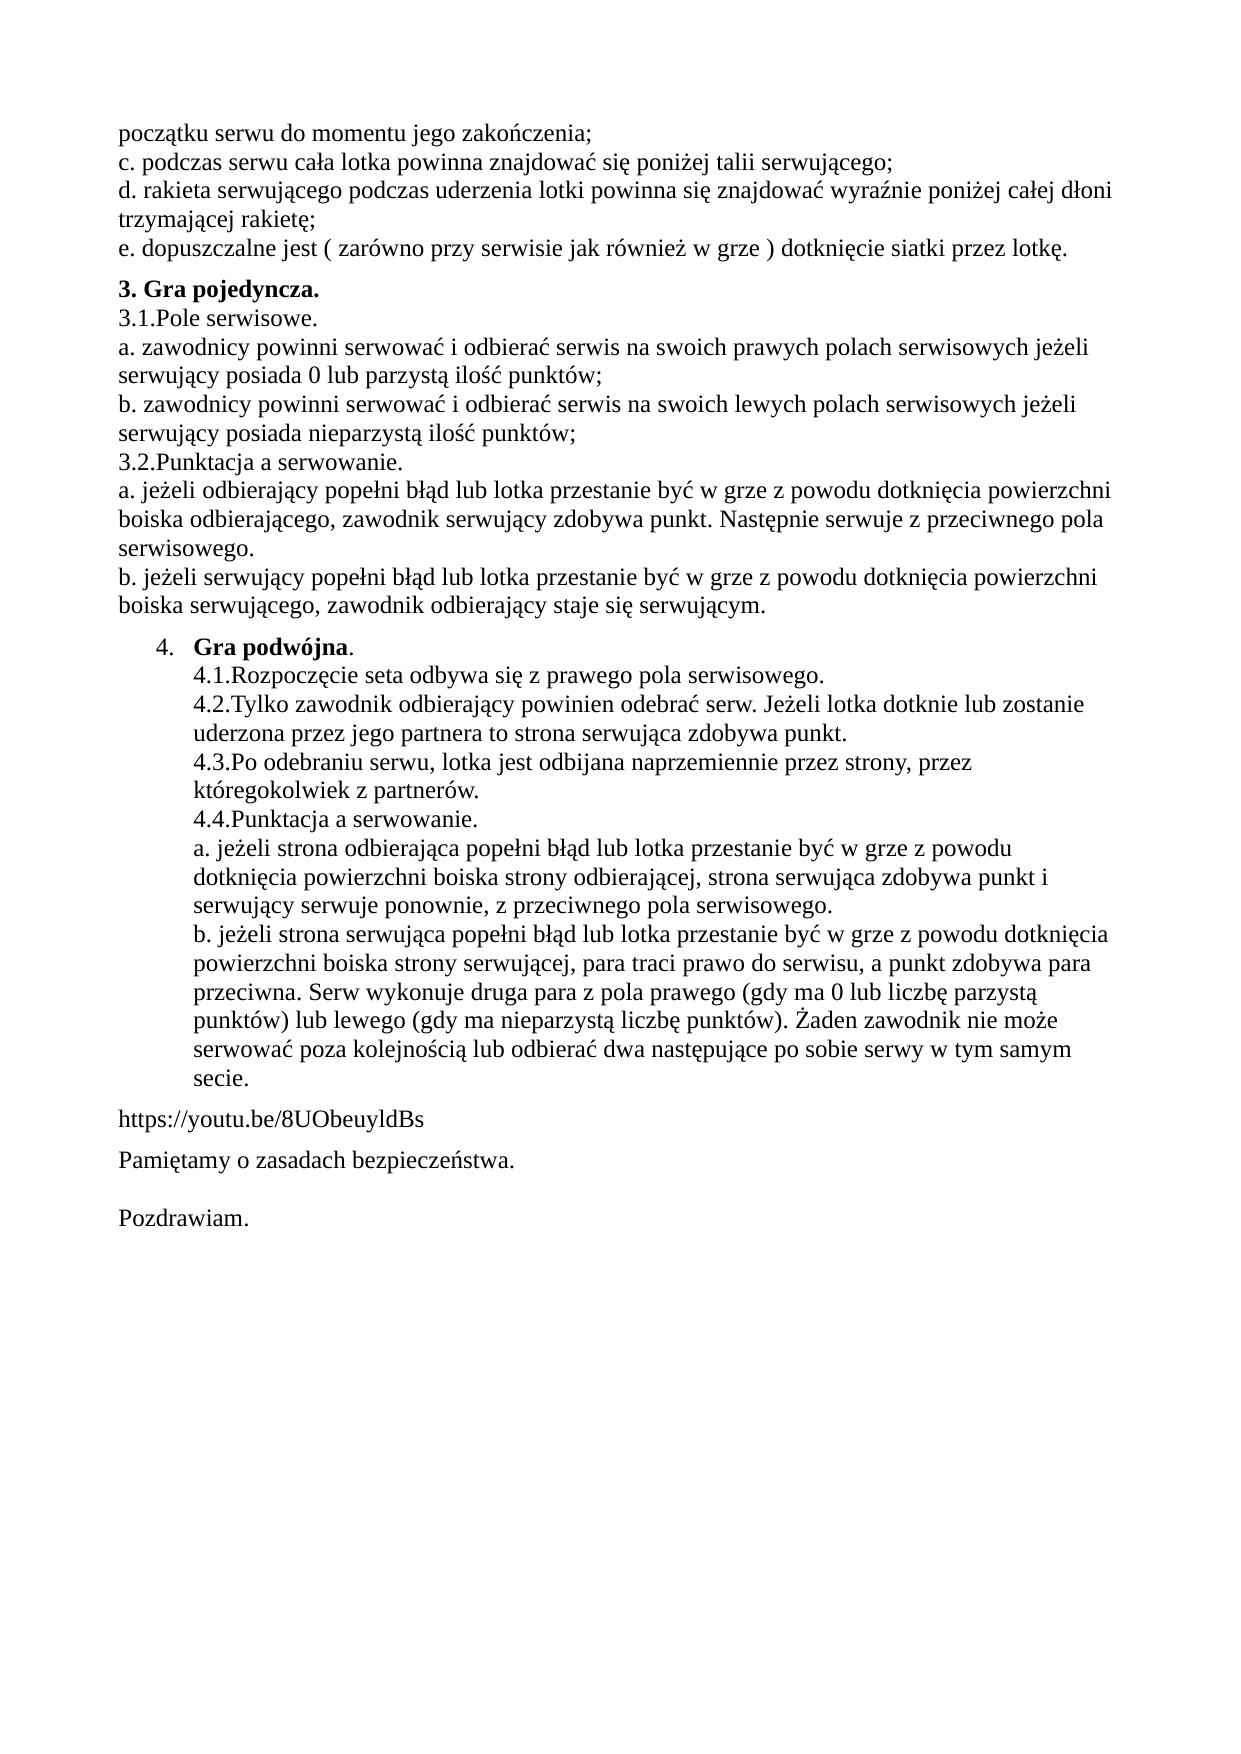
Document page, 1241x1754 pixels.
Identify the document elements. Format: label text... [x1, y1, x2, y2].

text początku serwu do momentu jego zakończenia; c. podczas serwu cała lotka powinna znajdować się poniżej talii serwującego; d. rakieta serwującego podczas uderzenia lotki powinna się znajdować wyraźnie poniżej całej dłoni trzymającej rakietę; e. dopuszczalne jest ( zarówno przy serwisie jak również w grze ) dotknięcie siatki przez lotkę. [118, 118, 1122, 262]
text 3. Gra pojedyncza. 3.1.Pole serwisowe. a. zawodnicy powinni serwować i odbierać serwis na swoich prawych polach serwisowych jeżeli serwujący posiada 0 lub parzystą ilość punktów; b. zawodnicy powinni serwować i odbierać serwis na swoich lewych polach serwisowych jeżeli serwujący posiada nieparzystą ilość punktów; 3.2.Punktacja a serwowanie. a. jeżeli odbierający popełni błąd lub lotka przestanie być w grze z powodu dotknięcia powierzchni boiska odbierającego, zawodnik serwujący zdobywa punkt. Następnie serwuje z przeciwnego pola serwisowego. b. jeżeli serwujący popełni błąd lub lotka przestanie być w grze z powodu dotknięcia powierzchni boiska serwującego, zawodnik odbierający staje się serwującym. [118, 274, 1122, 619]
list Gra podwójna. 4.1.Rozpoczęcie seta odbywa się z prawego pola serwisowego. 4.2.Tylko zawodnik odbierający powinien odebrać serw. Jeżeli lotka dotknie lub zostanie uderzona przez jego partnera to strona serwująca zdobywa punkt. 4.3.Po odebraniu serwu, lotka jest odbijana naprzemiennie przez strony, przez któregokolwiek z partnerów. 4.4.Punktacja a serwowanie. a. jeżeli strona odbierająca popełni błąd lub lotka przestanie być w grze z powodu dotknięcia powierzchni boiska strony odbierającej, strona serwująca zdobywa punkt i serwujący serwuje ponownie, z przeciwnego pola serwisowego. b. jeżeli strona serwująca popełni błąd lub lotka przestanie być w grze z powodu dotknięcia powierzchni boiska strony serwującej, para traci prawo do serwisu, a punkt zdobywa para przeciwna. Serw wykonuje druga para z pola prawego (gdy ma 0 lub liczbę parzystą punktów) lub lewego (gdy ma nieparzystą liczbę punktów). Żaden zawodnik nie może serwować poza kolejnością lub odbierać dwa następujące po sobie serwy w tym samym secie. [156, 632, 1122, 1092]
text Pamiętamy o zasadach bezpieczeństwa. [118, 1146, 1122, 1174]
text https://youtu.be/8UObeuyldBs [118, 1104, 1122, 1133]
text Pozdrawiam. [118, 1203, 1122, 1232]
